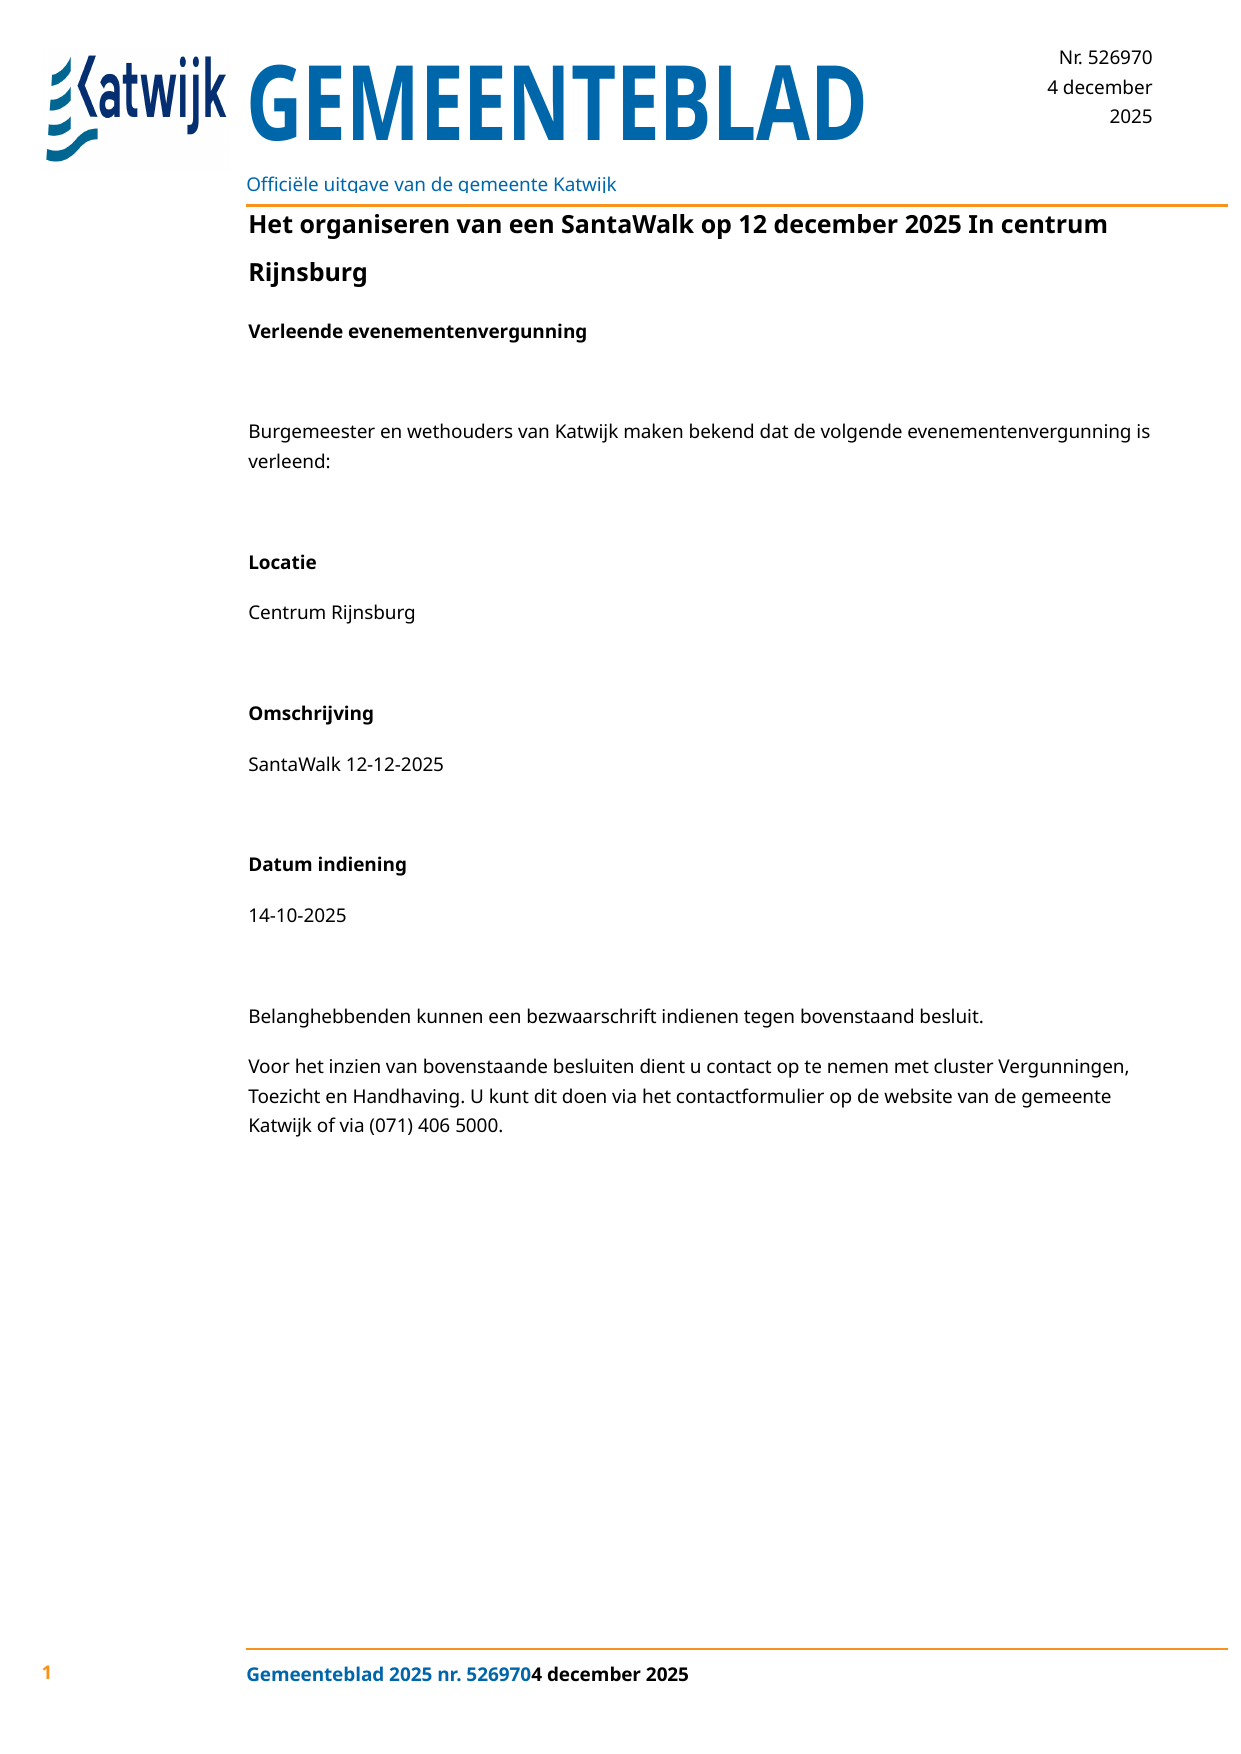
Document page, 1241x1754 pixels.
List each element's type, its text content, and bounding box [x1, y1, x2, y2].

text Omschrijving [248, 700, 1152, 726]
text Belanghebbenden kunnen een bezwaarschrift indienen tegen bovenstaand besluit. [248, 1003, 1152, 1029]
picture [41, 47, 231, 172]
text Burgemeester en wethouders van Katwijk maken bekend dat de volgende evenementenvergunning is verleend: [248, 419, 1152, 474]
text Het organiseren van een SantaWalk op 12 december 2025 In centrum Rijnsburg [248, 207, 1152, 288]
text Datum indiening [248, 852, 1152, 877]
text 14-10-2025 [248, 902, 1152, 928]
text Voor het inzien van bovenstaande besluiten dient u contact op te nemen met cluster Vergunningen, Toezicht en Handhaving. U kunt dit doen via het contactformulier op de website van de gemeente Katwijk of via (071) 406 5000. [248, 1053, 1152, 1138]
text SantaWalk 12-12-2025 [248, 751, 1152, 777]
text Locatie [248, 549, 1152, 575]
text Verleende evenementenvergunning [248, 318, 1152, 344]
text Centrum Rijnsburg [248, 599, 1152, 625]
